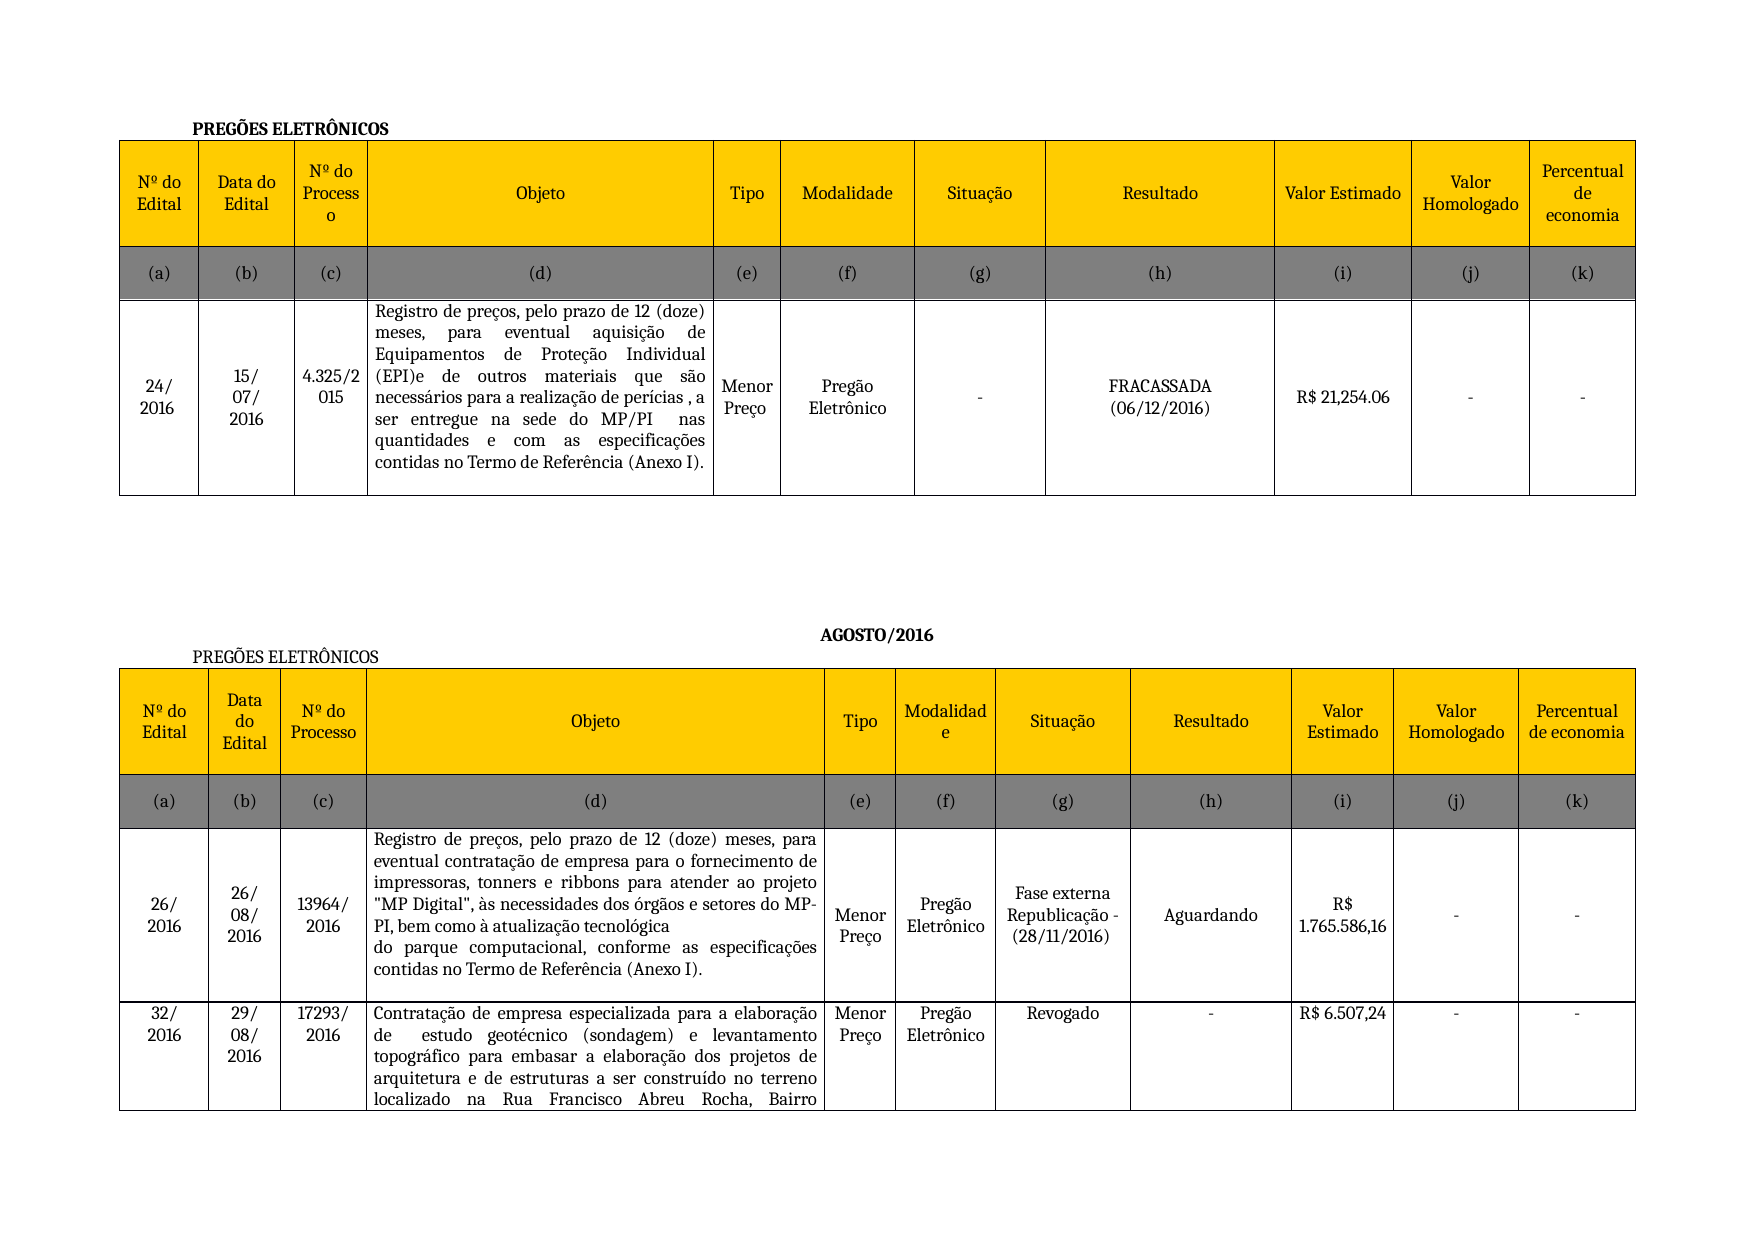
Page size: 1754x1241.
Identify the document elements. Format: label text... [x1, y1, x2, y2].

table_cell R$ 21.254,06 [1275, 301, 1411, 494]
table_cell FRACASSADA (06/12/2016) [1046, 301, 1274, 494]
table_cell (a) [120, 247, 198, 299]
table_header Valor Homologado [1394, 669, 1518, 774]
table_cell - [1412, 301, 1529, 494]
table_header Resultado [1131, 669, 1291, 774]
table_header Valor Estimado [1275, 141, 1411, 246]
table_cell - [1394, 1003, 1518, 1110]
text PREGÕES ELETRÔNICOS [118, 118, 1636, 140]
table_cell 13964/ 2016 [281, 829, 366, 1001]
table_cell 26/ 2016 [120, 829, 208, 1001]
text PREGÕES ELETRÔNICOS [118, 647, 1636, 668]
table_cell 15/ 07/ 2016 [199, 301, 294, 494]
table_header Valor Homologado [1412, 141, 1529, 246]
table_cell Registro de preços, pelo prazo de 12 (doze) meses, para eventual contratação de empresa para o fornecimento de impressoras, tonners e ribbons para atender ao projeto "MP Digital", às necessidades dos órgãos e setores do MP-PI, bem como à atualização tecnológica do parque computacional, conforme as especificações contidas no Termo de Referência (Anexo I). [367, 829, 824, 1001]
table_header Nº do Processo [281, 669, 366, 774]
table_cell 26/ 08/ 2016 [209, 829, 280, 1001]
table_header Modalidade [896, 669, 995, 774]
table_header Data do Edital [209, 669, 280, 774]
table_cell (f) [781, 247, 914, 299]
table_cell (c) [281, 775, 366, 828]
table_cell 17293/ 2016 [281, 1003, 366, 1110]
table_cell (e) [714, 247, 780, 299]
text AGOSTO/2016 [118, 625, 1636, 647]
table_cell Registro de preços, pelo prazo de 12 (doze) meses, para eventual aquisição de Equipamentos de Proteção Individual (EPI)e de outros materiais que são necessários para a realização de perícias , a ser entregue na sede do MP/PI nas quantidades e com as especificações contidas no Termo de Referência (Anexo I). [368, 301, 713, 494]
table_header Percentual de economia [1530, 141, 1635, 246]
table_cell - [1394, 829, 1518, 1001]
table_cell - [1519, 1003, 1635, 1110]
table_cell (f) [896, 775, 995, 828]
table_cell Fase externa Republicação - (28/11/2016) [996, 829, 1130, 1001]
table_cell Pregão Eletrônico [781, 301, 914, 494]
table_cell Menor Preço [825, 1003, 895, 1110]
table_cell R$ 1.765.586,16 [1292, 829, 1393, 1001]
table_cell (i) [1275, 247, 1411, 299]
table_cell (b) [209, 775, 280, 828]
table_cell (j) [1412, 247, 1529, 299]
table_cell - [1519, 829, 1635, 1001]
table_cell 24/ 2016 [120, 301, 198, 494]
table_cell Pregão Eletrônico [896, 829, 995, 1001]
table_cell (b) [199, 247, 294, 299]
table_header Situação [915, 141, 1045, 246]
table_cell (g) [915, 247, 1045, 299]
table_cell (g) [996, 775, 1130, 828]
table_header Tipo [825, 669, 895, 774]
table_header Objeto [368, 141, 713, 246]
table_cell - [915, 301, 1045, 494]
table_cell (k) [1519, 775, 1635, 828]
table_cell (h) [1046, 247, 1274, 299]
table_cell 32/ 2016 [120, 1003, 208, 1110]
table_cell (c) [295, 247, 367, 299]
table_header Nº do Edital [120, 141, 198, 246]
table_header Nº do Processo [295, 141, 367, 246]
table_cell Aguardando [1131, 829, 1291, 1001]
table_cell Menor Preço [714, 301, 780, 494]
table_cell (d) [367, 775, 824, 828]
table_cell (d) [368, 247, 713, 299]
table_cell Revogado [996, 1003, 1130, 1110]
table_header Situação [996, 669, 1130, 774]
table_header Objeto [367, 669, 824, 774]
table_cell R$ 6.507,24 [1292, 1003, 1393, 1110]
table_cell (a) [120, 775, 208, 828]
table_cell Contratação de empresa especializada para a elaboração de estudo geotécnico (sondagem) e levantamento topográfico para embasar a elaboração dos projetos de arquitetura e de estruturas a ser construído no terreno localizado na Rua Francisco Abreu Rocha, Bairro [367, 1003, 824, 1110]
table_cell Menor Preço [825, 829, 895, 1001]
table_cell (e) [825, 775, 895, 828]
table_header Valor Estimado [1292, 669, 1393, 774]
table_cell Pregão Eletrônico [896, 1003, 995, 1110]
table_cell - [1131, 1003, 1291, 1110]
table_header Nº do Edital [120, 669, 208, 774]
table_cell (i) [1292, 775, 1393, 828]
table_cell 4.325/2015 [295, 301, 367, 494]
table_header Resultado [1046, 141, 1274, 246]
table_cell (j) [1394, 775, 1518, 828]
table_cell 29/ 08/ 2016 [209, 1003, 280, 1110]
table_cell (k) [1530, 247, 1635, 299]
table_header Percentual de economia [1519, 669, 1635, 774]
table_header Tipo [714, 141, 780, 246]
table_cell - [1530, 301, 1635, 494]
table_header Modalidade [781, 141, 914, 246]
table_cell (h) [1131, 775, 1291, 828]
table_header Data do Edital [199, 141, 294, 246]
